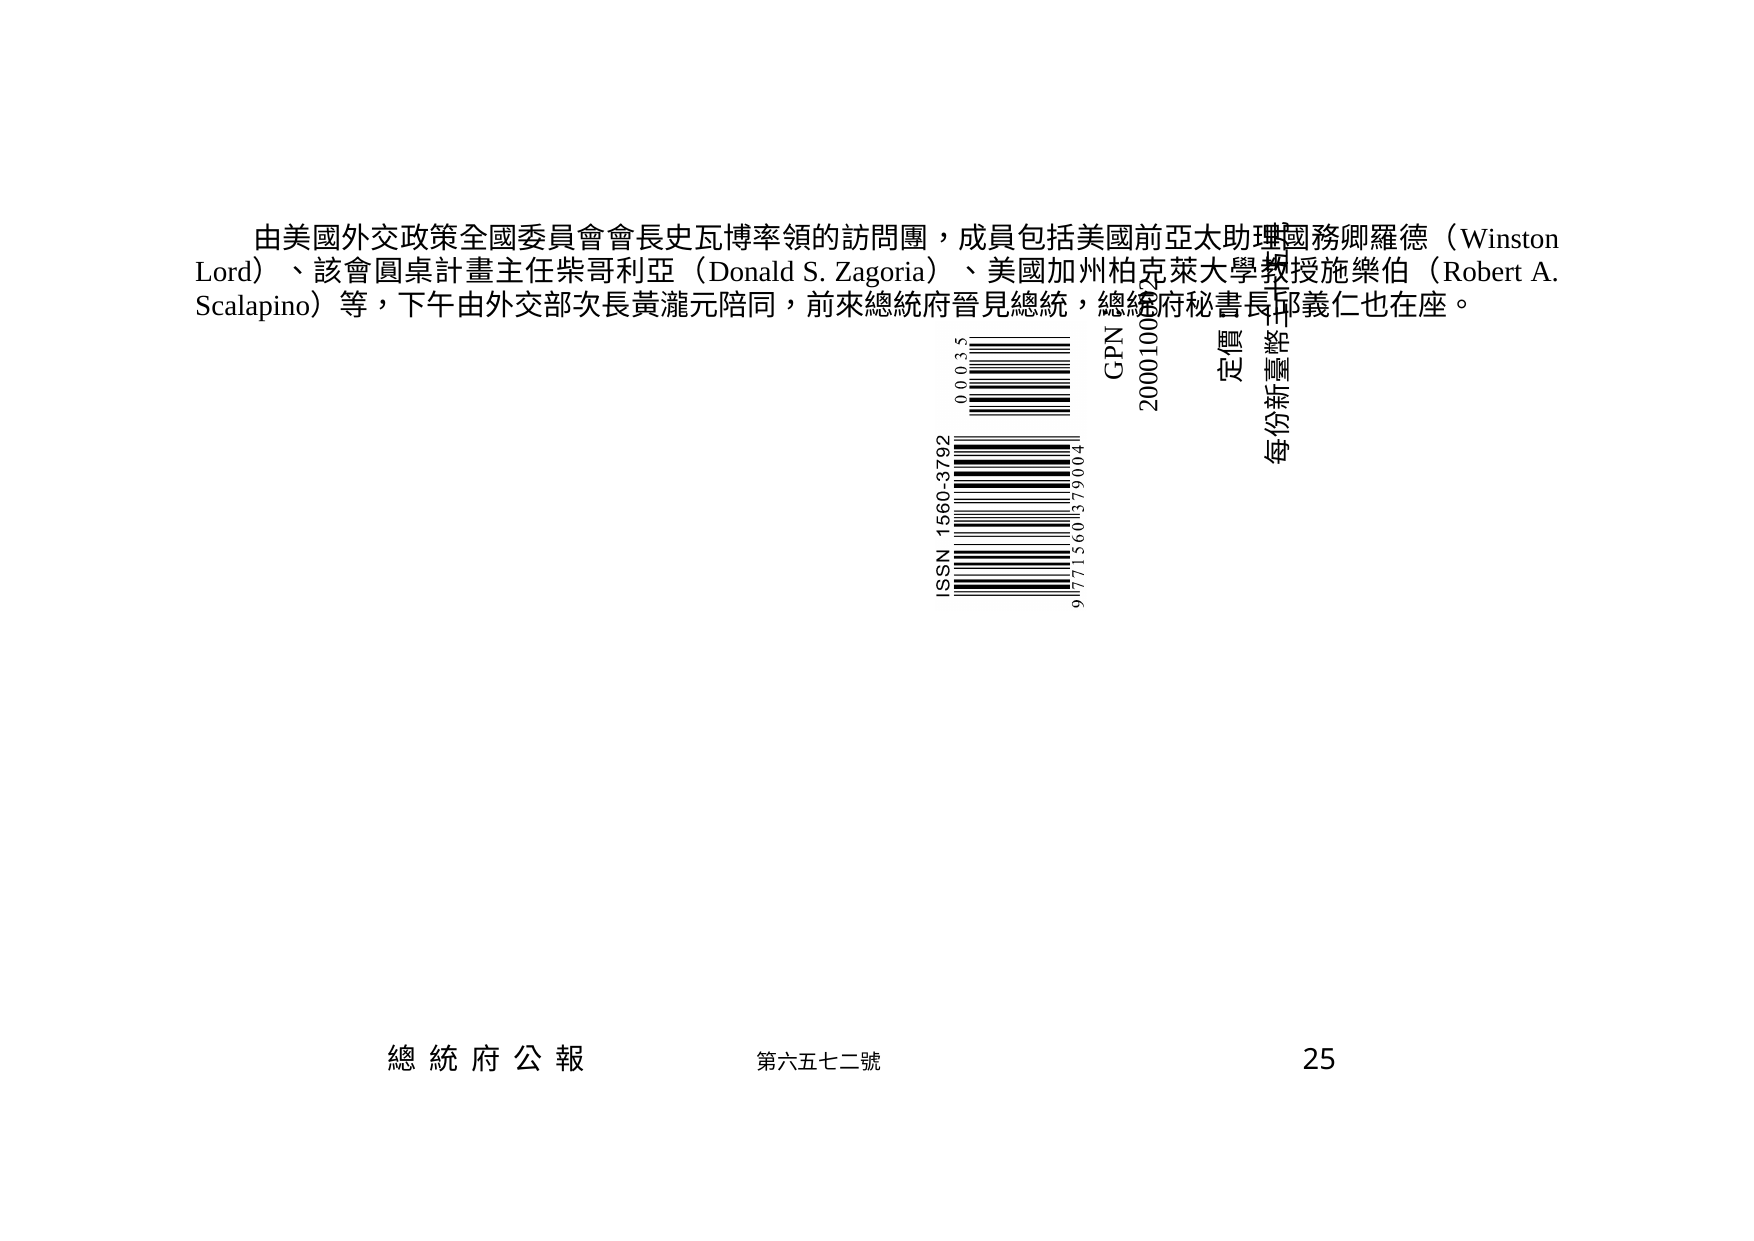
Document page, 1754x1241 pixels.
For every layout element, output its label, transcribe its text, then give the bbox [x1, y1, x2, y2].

text 由美國外交政策全國委員會會長史瓦博率領的訪問團，成員包括美國前亞太助理國務卿羅德（Winston Lord）、該會圓桌計畫主任柴哥利亞（Donald S. Zagoria）、美國加州柏克萊大學教授施樂伯（Robert A. Scalapino）等，下午由外交部次長黃瀧元陪同，前來總統府晉見總統，總統府秘書長邱義仁也在座。 [1276, 222, 1559, 322]
table_header GPN： [1088, 322, 1129, 614]
text 由美國外交政策全國委員會會長史瓦博率領的訪問團，成員包括美國前亞太助理國務卿羅德（Winston Lord）、該會圓桌計畫主任柴哥利亞（Donald S. Zagoria）、美國加州柏克萊大學教授施樂伯（Robert A. Scalapino）等，下午由外交部次長黃瀧元陪同，前來總統府晉見總統，總統府秘書長邱義仁也在座。 [195, 222, 1286, 322]
table_header 定價： [1206, 322, 1253, 614]
table_header 2000100002 [1129, 322, 1176, 614]
table_header 每份新臺幣三十五元 [1253, 322, 1300, 614]
table_header [1176, 322, 1206, 614]
table_header [932, 322, 1088, 614]
